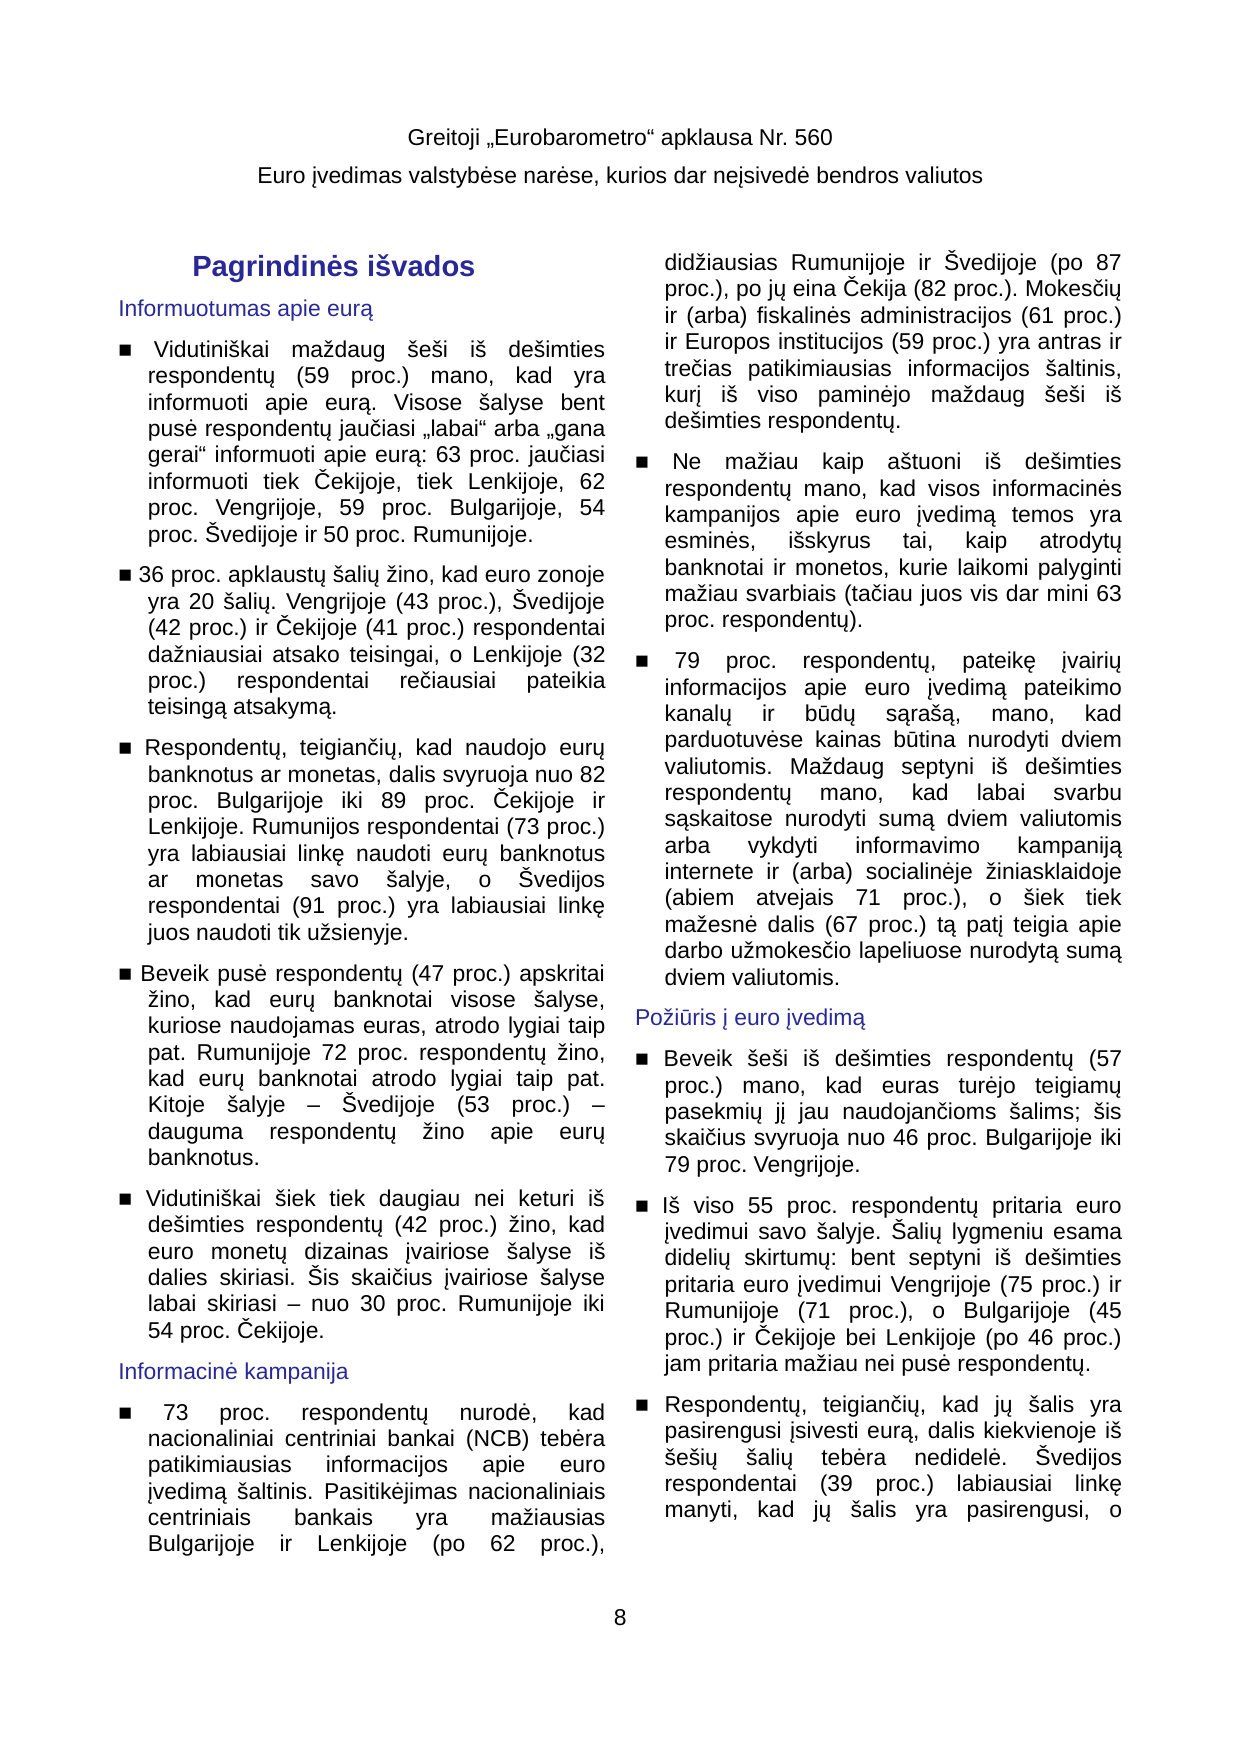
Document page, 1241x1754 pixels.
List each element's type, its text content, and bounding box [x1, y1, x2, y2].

text ■ Respondentų, teigiančių, kad jų šalis yra pasirengusi įsivesti eurą, dalis kiekvienoje iš šešių šalių tebėra nedidelė. Švedijos respondentai (39 proc.) labiausiai linkę manyti, kad jų šalis yra pasirengusi, o [635, 1391, 1122, 1522]
text ■ Beveik pusė respondentų (47 proc.) apskritai žino, kad eurų banknotai visose šalyse, kuriose naudojamas euras, atrodo lygiai taip pat. Rumunijoje 72 proc. respondentų žino, kad eurų banknotai atrodo lygiai taip pat. Kitoje šalyje – Švedijoje (53 proc.) – dauguma respondentų žino apie eurų banknotus. [118, 959, 605, 1170]
text ■ Vidutiniškai maždaug šeši iš dešimties respondentų (59 proc.) mano, kad yra informuoti apie eurą. Visose šalyse bent pusė respondentų jaučiasi „labai“ arba „gana gerai“ informuoti apie eurą: 63 proc. jaučiasi informuoti tiek Čekijoje, tiek Lenkijoje, 62 proc. Vengrijoje, 59 proc. Bulgarijoje, 54 proc. Švedijoje ir 50 proc. Rumunijoje. [118, 336, 605, 547]
text ■ Vidutiniškai šiek tiek daugiau nei keturi iš dešimties respondentų (42 proc.) žino, kad euro monetų dizainas įvairiose šalyse iš dalies skiriasi. Šis skaičius įvairiose šalyse labai skiriasi – nuo 30 proc. Rumunijoje iki 54 proc. Čekijoje. [118, 1185, 605, 1343]
text ■ 79 proc. respondentų, pateikę įvairių informacijos apie euro įvedimą pateikimo kanalų ir būdų sąrašą, mano, kad parduotuvėse kainas būtina nurodyti dviem valiutomis. Maždaug septyni iš dešimties respondentų mano, kad labai svarbu sąskaitose nurodyti sumą dviem valiutomis arba vykdyti informavimo kampaniją internete ir (arba) socialinėje žiniasklaidoje (abiem atvejais 71 proc.), o šiek tiek mažesnė dalis (67 proc.) tą patį teigia apie darbo užmokesčio lapeliuose nurodytą sumą dviem valiutomis. [635, 647, 1122, 990]
text Informacinė kampanija [118, 1358, 605, 1384]
text ■ Iš viso 55 proc. respondentų pritaria euro įvedimui savo šalyje. Šalių lygmeniu esama didelių skirtumų: bent septyni iš dešimties pritaria euro įvedimui Vengrijoje (75 proc.) ir Rumunijoje (71 proc.), o Bulgarijoje (45 proc.) ir Čekijoje bei Lenkijoje (po 46 proc.) jam pritaria mažiau nei pusė respondentų. [635, 1192, 1122, 1376]
text ■ 73 proc. respondentų nurodė, kad nacionaliniai centriniai bankai (NCB) tebėra patikimiausias informacijos apie euro įvedimą šaltinis. Pasitikėjimas nacionaliniais centriniais bankais yra mažiausias Bulgarijoje ir Lenkijoje (po 62 proc.), [118, 1399, 605, 1557]
subtitle Pagrindinės išvados [118, 249, 605, 283]
text Informuotumas apie eurą [118, 295, 605, 321]
text ■ 36 proc. apklaustų šalių žino, kad euro zonoje yra 20 šalių. Vengrijoje (43 proc.), Švedijoje (42 proc.) ir Čekijoje (41 proc.) respondentai dažniausiai atsako teisingai, o Lenkijoje (32 proc.) respondentai rečiausiai pateikia teisingą atsakymą. [118, 561, 605, 719]
text ■ Beveik šeši iš dešimties respondentų (57 proc.) mano, kad euras turėjo teigiamų pasekmių jį jau naudojančioms šalims; šis skaičius svyruoja nuo 46 proc. Bulgarijoje iki 79 proc. Vengrijoje. [635, 1045, 1122, 1177]
text ■ Ne mažiau kaip aštuoni iš dešimties respondentų mano, kad visos informacinės kampanijos apie euro įvedimą temos yra esminės, išskyrus tai, kaip atrodytų banknotai ir monetos, kurie laikomi palyginti mažiau svarbiais (tačiau juos vis dar mini 63 proc. respondentų). [635, 448, 1122, 633]
text Požiūris į euro įvedimą [635, 1004, 1122, 1031]
text didžiausias Rumunijoje ir Švedijoje (po 87 proc.), po jų eina Čekija (82 proc.). Mokesčių ir (arba) fiskalinės administracijos (61 proc.) ir Europos institucijos (59 proc.) yra antras ir trečias patikimiausias informacijos šaltinis, kurį iš viso paminėjo maždaug šeši iš dešimties respondentų. [635, 249, 1122, 433]
text ■ Respondentų, teigiančių, kad naudojo eurų banknotus ar monetas, dalis svyruoja nuo 82 proc. Bulgarijoje iki 89 proc. Čekijoje ir Lenkijoje. Rumunijos respondentai (73 proc.) yra labiausiai linkę naudoti eurų banknotus ar monetas savo šalyje, o Švedijos respondentai (91 proc.) yra labiausiai linkę juos naudoti tik užsienyje. [118, 734, 605, 945]
